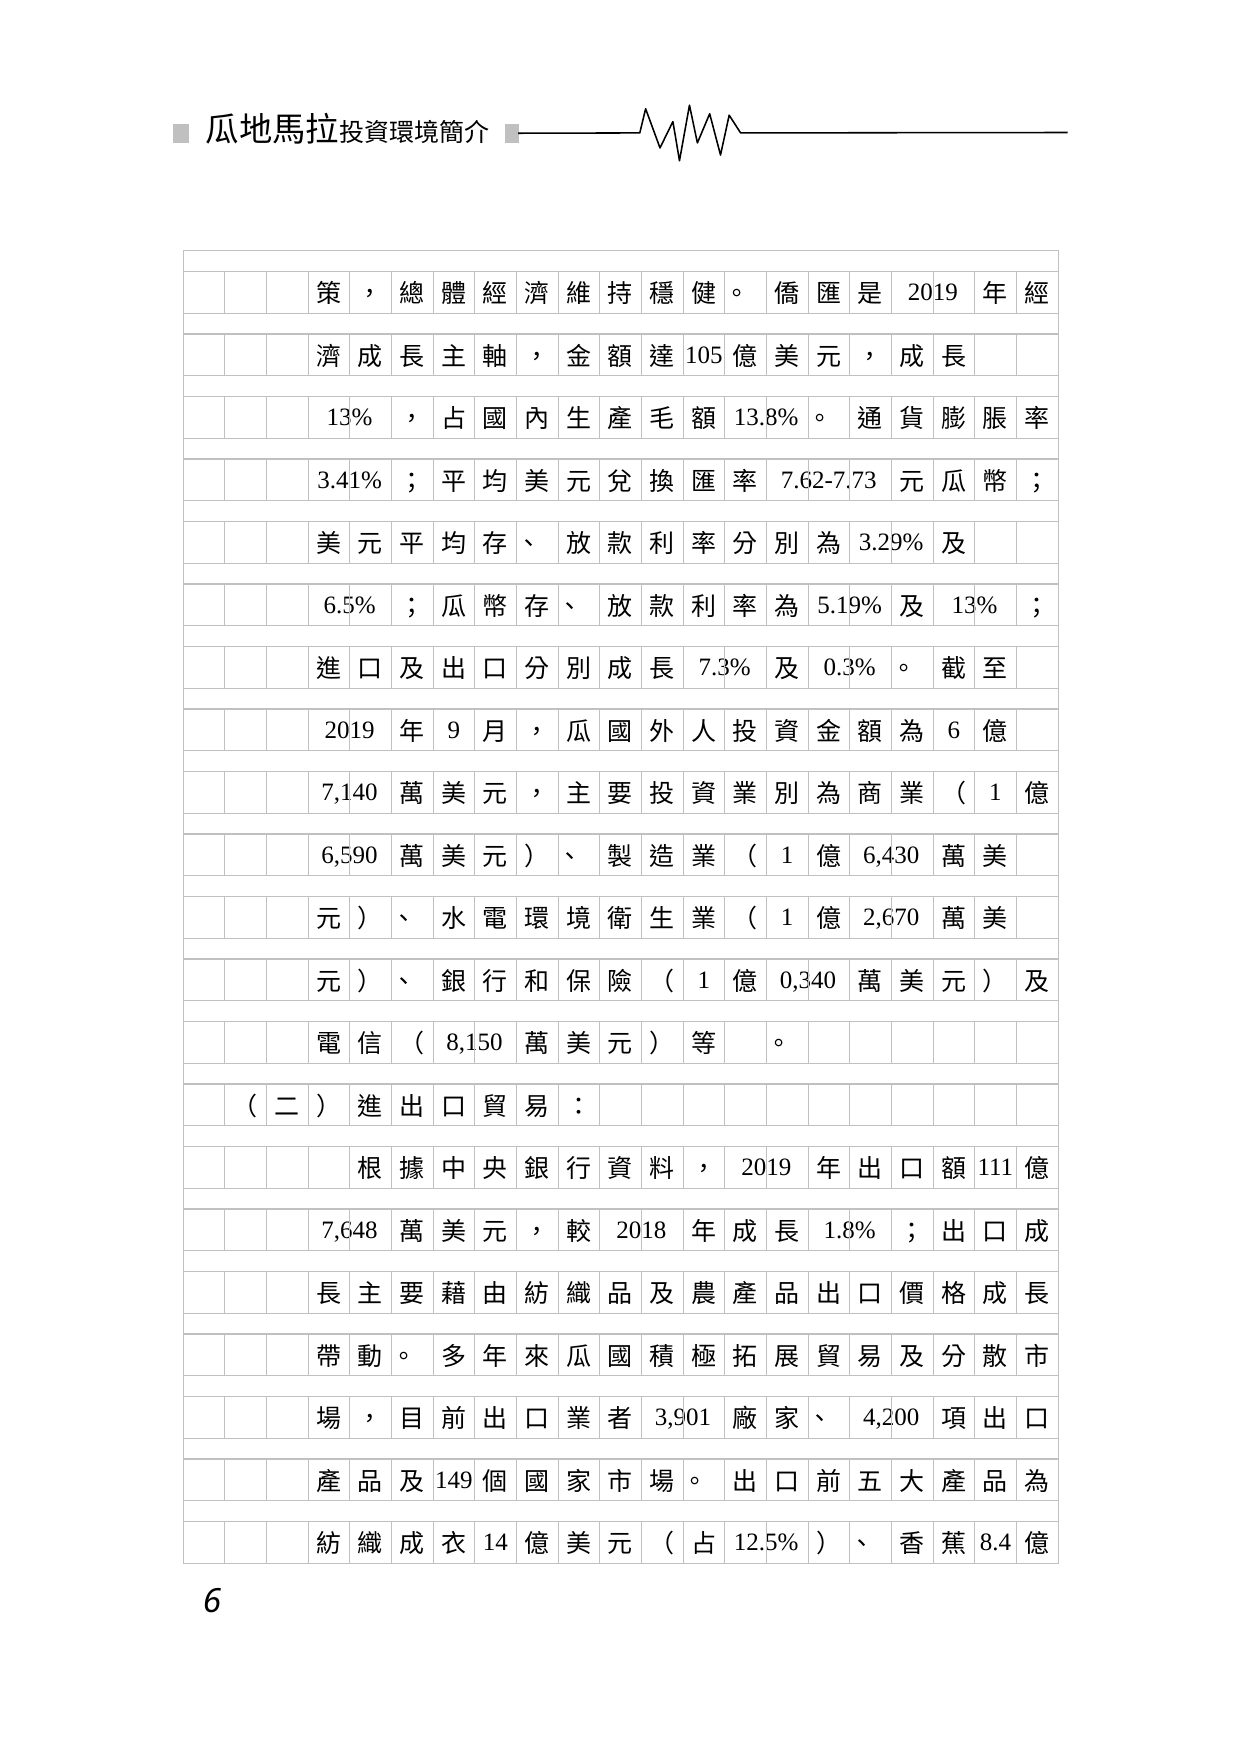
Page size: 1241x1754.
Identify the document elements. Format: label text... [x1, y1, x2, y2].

text [850, 1085, 891, 1125]
text 2019年瓜國經濟成長率3.5%，達預期3.1%-4.1%目標。瓜國一向秉持嚴謹貨幣政策，總體經濟維持穩健。僑匯是2019年經濟成長主軸，金額達105億美元，成長13%，占國內生產毛額13.8%。通貨膨脹率3.41%；平均美元兌換匯率7.62-7.73元瓜幣；美元平均存、放款利率分別為3.29%及6.5%；瓜幣存、放款利率為5.19%及13%；進口及出口分別成長7.3%及0.3%。截至2019年9月，瓜國外人投資金額為6億7,140萬美元，主要投資業別為商業（1億6,590萬美元）、製造業（1億6,430萬美元）、水電環境衛生業（1億2,670萬美元）、銀行和保險（1億0,340萬美元）及電信（8,150萬美元）等 。 [281, 501, 1058, 521]
text 2019年瓜國經濟成長率3.5%，達預期3.1%-4.1%目標。瓜國一向秉持嚴謹貨幣政策，總體經濟維持穩健。僑匯是2019年經濟成長主軸，金額達105億美元，成長13%，占國內生產毛額13.8%。通貨膨脹率3.41%；平均美元兌換匯率7.62-7.73元瓜幣；美元平均存、放款利率分別為3.29%及6.5%；瓜幣存、放款利率為5.19%及13%；進口及出口分別成長7.3%及0.3%。截至2019年9月，瓜國外人投資金額為6億7,140萬美元，主要投資業別為商業（1億6,590萬美元）、製造業（1億6,430萬美元）、水電環境衛生業（1億2,670萬美元）、銀行和保險（1億0,340萬美元）及電信（8,150萬美元）等 。 [281, 751, 1058, 771]
text [600, 1085, 641, 1125]
text [975, 1085, 1016, 1125]
text 2019年瓜國經濟成長率3.5%，達預期3.1%-4.1%目標。瓜國一向秉持嚴謹貨幣政策，總體經濟維持穩健。僑匯是2019年經濟成長主軸，金額達105億美元，成長13%，占國內生產毛額13.8%。通貨膨脹率3.41%；平均美元兌換匯率7.62-7.73元瓜幣；美元平均存、放款利率分別為3.29%及6.5%；瓜幣存、放款利率為5.19%及13%；進口及出口分別成長7.3%及0.3%。截至2019年9月，瓜國外人投資金額為6億7,140萬美元，主要投資業別為商業（1億6,590萬美元）、製造業（1億6,430萬美元）、水電環境衛生業（1億2,670萬美元）、銀行和保險（1億0,340萬美元）及電信（8,150萬美元）等 。 [281, 1001, 1058, 1021]
text [725, 1085, 766, 1125]
text ： [559, 1085, 599, 1125]
text [809, 1085, 849, 1125]
text ） [309, 1085, 349, 1125]
text 易 [517, 1085, 558, 1125]
text 根據中央銀行資料，2019年出口額111億7,648萬美元，較2018年成長1.8%；出口成長主要藉由紡織品及農產品出口價格成長帶動。多年來瓜國積極拓展貿易及分散市場，目前出口業者3,901廠家、4,200項出口產品及149個國家市場。出口前五大產品為紡織成衣14億美元（占12.5%）、香蕉8.4億美元（7.54%）、蔗糖7億美元（占6.21%）、咖啡6.6億美元（占5.92%）及豆蔻6.4億美元（占5.79%）。 [281, 1126, 1058, 1146]
text 2019年瓜國經濟成長率3.5%，達預期3.1%-4.1%目標。瓜國一向秉持嚴謹貨幣政策，總體經濟維持穩健。僑匯是2019年經濟成長主軸，金額達105億美元，成長13%，占國內生產毛額13.8%。通貨膨脹率3.41%；平均美元兌換匯率7.62-7.73元瓜幣；美元平均存、放款利率分別為3.29%及6.5%；瓜幣存、放款利率為5.19%及13%；進口及出口分別成長7.3%及0.3%。截至2019年9月，瓜國外人投資金額為6億7,140萬美元，主要投資業別為商業（1億6,590萬美元）、製造業（1億6,430萬美元）、水電環境衛生業（1億2,670萬美元）、銀行和保險（1億0,340萬美元）及電信（8,150萬美元）等 。 [281, 876, 1058, 896]
text 根據中央銀行資料，2019年出口額111億7,648萬美元，較2018年成長1.8%；出口成長主要藉由紡織品及農產品出口價格成長帶動。多年來瓜國積極拓展貿易及分散市場，目前出口業者3,901廠家、4,200項出口產品及149個國家市場。出口前五大產品為紡織成衣14億美元（占12.5%）、香蕉8.4億美元（7.54%）、蔗糖7億美元（占6.21%）、咖啡6.6億美元（占5.92%）及豆蔻6.4億美元（占5.79%）。 [281, 1189, 1058, 1208]
text [207, 1064, 1058, 1083]
text [1017, 1085, 1058, 1125]
text [934, 1085, 974, 1125]
text [207, 1085, 224, 1125]
text 2019年瓜國經濟成長率3.5%，達預期3.1%-4.1%目標。瓜國一向秉持嚴謹貨幣政策，總體經濟維持穩健。僑匯是2019年經濟成長主軸，金額達105億美元，成長13%，占國內生產毛額13.8%。通貨膨脹率3.41%；平均美元兌換匯率7.62-7.73元瓜幣；美元平均存、放款利率分別為3.29%及6.5%；瓜幣存、放款利率為5.19%及13%；進口及出口分別成長7.3%及0.3%。截至2019年9月，瓜國外人投資金額為6億7,140萬美元，主要投資業別為商業（1億6,590萬美元）、製造業（1億6,430萬美元）、水電環境衛生業（1億2,670萬美元）、銀行和保險（1億0,340萬美元）及電信（8,150萬美元）等 。 [281, 814, 1058, 833]
text 2019年瓜國經濟成長率3.5%，達預期3.1%-4.1%目標。瓜國一向秉持嚴謹貨幣政策，總體經濟維持穩健。僑匯是2019年經濟成長主軸，金額達105億美元，成長13%，占國內生產毛額13.8%。通貨膨脹率3.41%；平均美元兌換匯率7.62-7.73元瓜幣；美元平均存、放款利率分別為3.29%及6.5%；瓜幣存、放款利率為5.19%及13%；進口及出口分別成長7.3%及0.3%。截至2019年9月，瓜國外人投資金額為6億7,140萬美元，主要投資業別為商業（1億6,590萬美元）、製造業（1億6,430萬美元）、水電環境衛生業（1億2,670萬美元）、銀行和保險（1億0,340萬美元）及電信（8,150萬美元）等 。 [281, 626, 1058, 646]
text 二 [267, 1085, 308, 1125]
text 口 [434, 1085, 474, 1125]
text 2019年瓜國經濟成長率3.5%，達預期3.1%-4.1%目標。瓜國一向秉持嚴謹貨幣政策，總體經濟維持穩健。僑匯是2019年經濟成長主軸，金額達105億美元，成長13%，占國內生產毛額13.8%。通貨膨脹率3.41%；平均美元兌換匯率7.62-7.73元瓜幣；美元平均存、放款利率分別為3.29%及6.5%；瓜幣存、放款利率為5.19%及13%；進口及出口分別成長7.3%及0.3%。截至2019年9月，瓜國外人投資金額為6億7,140萬美元，主要投資業別為商業（1億6,590萬美元）、製造業（1億6,430萬美元）、水電環境衛生業（1億2,670萬美元）、銀行和保險（1億0,340萬美元）及電信（8,150萬美元）等 。 [281, 439, 1058, 458]
text （ [225, 1085, 266, 1125]
text 根據中央銀行資料，2019年出口額111億7,648萬美元，較2018年成長1.8%；出口成長主要藉由紡織品及農產品出口價格成長帶動。多年來瓜國積極拓展貿易及分散市場，目前出口業者3,901廠家、4,200項出口產品及149個國家市場。出口前五大產品為紡織成衣14億美元（占12.5%）、香蕉8.4億美元（7.54%）、蔗糖7億美元（占6.21%）、咖啡6.6億美元（占5.92%）及豆蔻6.4億美元（占5.79%）。 [281, 1376, 1058, 1396]
text 2019年瓜國經濟成長率3.5%，達預期3.1%-4.1%目標。瓜國一向秉持嚴謹貨幣政策，總體經濟維持穩健。僑匯是2019年經濟成長主軸，金額達105億美元，成長13%，占國內生產毛額13.8%。通貨膨脹率3.41%；平均美元兌換匯率7.62-7.73元瓜幣；美元平均存、放款利率分別為3.29%及6.5%；瓜幣存、放款利率為5.19%及13%；進口及出口分別成長7.3%及0.3%。截至2019年9月，瓜國外人投資金額為6億7,140萬美元，主要投資業別為商業（1億6,590萬美元）、製造業（1億6,430萬美元）、水電環境衛生業（1億2,670萬美元）、銀行和保險（1億0,340萬美元）及電信（8,150萬美元）等 。 [281, 314, 1058, 333]
text 進 [350, 1085, 391, 1125]
text [684, 1085, 724, 1125]
text 2019年瓜國經濟成長率3.5%，達預期3.1%-4.1%目標。瓜國一向秉持嚴謹貨幣政策，總體經濟維持穩健。僑匯是2019年經濟成長主軸，金額達105億美元，成長13%，占國內生產毛額13.8%。通貨膨脹率3.41%；平均美元兌換匯率7.62-7.73元瓜幣；美元平均存、放款利率分別為3.29%及6.5%；瓜幣存、放款利率為5.19%及13%；進口及出口分別成長7.3%及0.3%。截至2019年9月，瓜國外人投資金額為6億7,140萬美元，主要投資業別為商業（1億6,590萬美元）、製造業（1億6,430萬美元）、水電環境衛生業（1億2,670萬美元）、銀行和保險（1億0,340萬美元）及電信（8,150萬美元）等 。 [281, 689, 1058, 708]
text 貿 [475, 1085, 516, 1125]
text 2019年瓜國經濟成長率3.5%，達預期3.1%-4.1%目標。瓜國一向秉持嚴謹貨幣政策，總體經濟維持穩健。僑匯是2019年經濟成長主軸，金額達105億美元，成長13%，占國內生產毛額13.8%。通貨膨脹率3.41%；平均美元兌換匯率7.62-7.73元瓜幣；美元平均存、放款利率分別為3.29%及6.5%；瓜幣存、放款利率為5.19%及13%；進口及出口分別成長7.3%及0.3%。截至2019年9月，瓜國外人投資金額為6億7,140萬美元，主要投資業別為商業（1億6,590萬美元）、製造業（1億6,430萬美元）、水電環境衛生業（1億2,670萬美元）、銀行和保險（1億0,340萬美元）及電信（8,150萬美元）等 。 [281, 376, 1058, 396]
text [767, 1085, 808, 1125]
text 2019年瓜國經濟成長率3.5%，達預期3.1%-4.1%目標。瓜國一向秉持嚴謹貨幣政策，總體經濟維持穩健。僑匯是2019年經濟成長主軸，金額達105億美元，成長13%，占國內生產毛額13.8%。通貨膨脹率3.41%；平均美元兌換匯率7.62-7.73元瓜幣；美元平均存、放款利率分別為3.29%及6.5%；瓜幣存、放款利率為5.19%及13%；進口及出口分別成長7.3%及0.3%。截至2019年9月，瓜國外人投資金額為6億7,140萬美元，主要投資業別為商業（1億6,590萬美元）、製造業（1億6,430萬美元）、水電環境衛生業（1億2,670萬美元）、銀行和保險（1億0,340萬美元）及電信（8,150萬美元）等 。 [281, 251, 1058, 271]
text 根據中央銀行資料，2019年出口額111億7,648萬美元，較2018年成長1.8%；出口成長主要藉由紡織品及農產品出口價格成長帶動。多年來瓜國積極拓展貿易及分散市場，目前出口業者3,901廠家、4,200項出口產品及149個國家市場。出口前五大產品為紡織成衣14億美元（占12.5%）、香蕉8.4億美元（7.54%）、蔗糖7億美元（占6.21%）、咖啡6.6億美元（占5.92%）及豆蔻6.4億美元（占5.79%）。 [281, 1501, 1058, 1521]
text 2019年瓜國經濟成長率3.5%，達預期3.1%-4.1%目標。瓜國一向秉持嚴謹貨幣政策，總體經濟維持穩健。僑匯是2019年經濟成長主軸，金額達105億美元，成長13%，占國內生產毛額13.8%。通貨膨脹率3.41%；平均美元兌換匯率7.62-7.73元瓜幣；美元平均存、放款利率分別為3.29%及6.5%；瓜幣存、放款利率為5.19%及13%；進口及出口分別成長7.3%及0.3%。截至2019年9月，瓜國外人投資金額為6億7,140萬美元，主要投資業別為商業（1億6,590萬美元）、製造業（1億6,430萬美元）、水電環境衛生業（1億2,670萬美元）、銀行和保險（1億0,340萬美元）及電信（8,150萬美元）等 。 [281, 939, 1058, 958]
text [642, 1085, 683, 1125]
text [892, 1085, 933, 1125]
text 出 [392, 1085, 433, 1125]
text 2019年瓜國經濟成長率3.5%，達預期3.1%-4.1%目標。瓜國一向秉持嚴謹貨幣政策，總體經濟維持穩健。僑匯是2019年經濟成長主軸，金額達105億美元，成長13%，占國內生產毛額13.8%。通貨膨脹率3.41%；平均美元兌換匯率7.62-7.73元瓜幣；美元平均存、放款利率分別為3.29%及6.5%；瓜幣存、放款利率為5.19%及13%；進口及出口分別成長7.3%及0.3%。截至2019年9月，瓜國外人投資金額為6億7,140萬美元，主要投資業別為商業（1億6,590萬美元）、製造業（1億6,430萬美元）、水電環境衛生業（1億2,670萬美元）、銀行和保險（1億0,340萬美元）及電信（8,150萬美元）等 。 [281, 564, 1058, 583]
text 根據中央銀行資料，2019年出口額111億7,648萬美元，較2018年成長1.8%；出口成長主要藉由紡織品及農產品出口價格成長帶動。多年來瓜國積極拓展貿易及分散市場，目前出口業者3,901廠家、4,200項出口產品及149個國家市場。出口前五大產品為紡織成衣14億美元（占12.5%）、香蕉8.4億美元（7.54%）、蔗糖7億美元（占6.21%）、咖啡6.6億美元（占5.92%）及豆蔻6.4億美元（占5.79%）。 [281, 1251, 1058, 1271]
text 根據中央銀行資料，2019年出口額111億7,648萬美元，較2018年成長1.8%；出口成長主要藉由紡織品及農產品出口價格成長帶動。多年來瓜國積極拓展貿易及分散市場，目前出口業者3,901廠家、4,200項出口產品及149個國家市場。出口前五大產品為紡織成衣14億美元（占12.5%）、香蕉8.4億美元（7.54%）、蔗糖7億美元（占6.21%）、咖啡6.6億美元（占5.92%）及豆蔻6.4億美元（占5.79%）。 [281, 1439, 1058, 1458]
text 根據中央銀行資料，2019年出口額111億7,648萬美元，較2018年成長1.8%；出口成長主要藉由紡織品及農產品出口價格成長帶動。多年來瓜國積極拓展貿易及分散市場，目前出口業者3,901廠家、4,200項出口產品及149個國家市場。出口前五大產品為紡織成衣14億美元（占12.5%）、香蕉8.4億美元（7.54%）、蔗糖7億美元（占6.21%）、咖啡6.6億美元（占5.92%）及豆蔻6.4億美元（占5.79%）。 [281, 1314, 1058, 1333]
